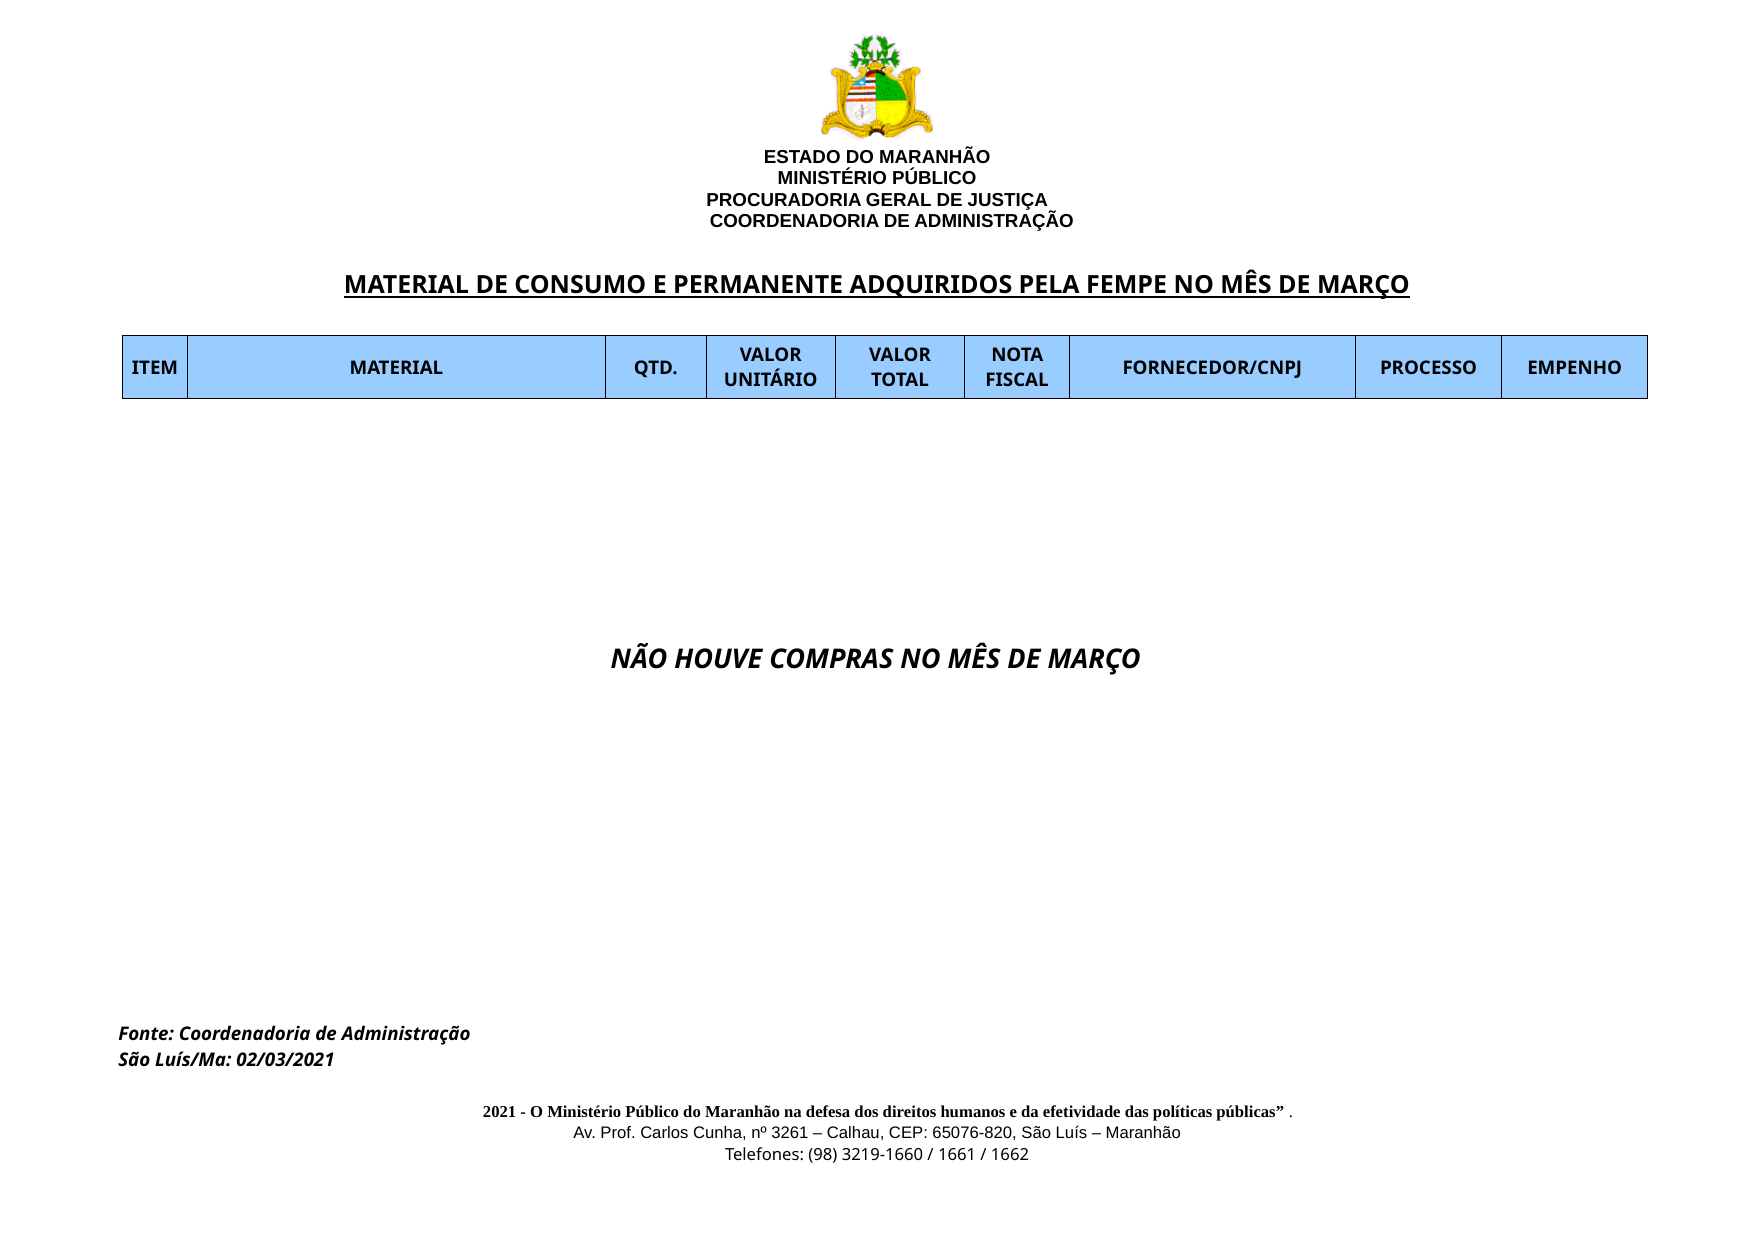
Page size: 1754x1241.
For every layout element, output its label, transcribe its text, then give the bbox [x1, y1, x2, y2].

table_header MATERIAL [188, 336, 605, 398]
table_header NOTA FISCAL [965, 336, 1069, 398]
table_header EMPENHO [1502, 336, 1647, 398]
table_header PROCESSO [1356, 336, 1501, 398]
table_header VALOR UNITÁRIO [707, 336, 835, 398]
table_header VALOR TOTAL [836, 336, 964, 398]
text NÃO HOUVE COMPRAS NO MÊS DE MARÇO [118, 640, 1636, 677]
table_header ITEM [123, 336, 187, 398]
table_header QTD. [606, 336, 706, 398]
text São Luís/Ma: 02/03/2021 [118, 1046, 1636, 1072]
table_header FORNECEDOR/CNPJ [1070, 336, 1355, 398]
text Fonte: Coordenadoria de Administração [118, 1021, 1636, 1046]
